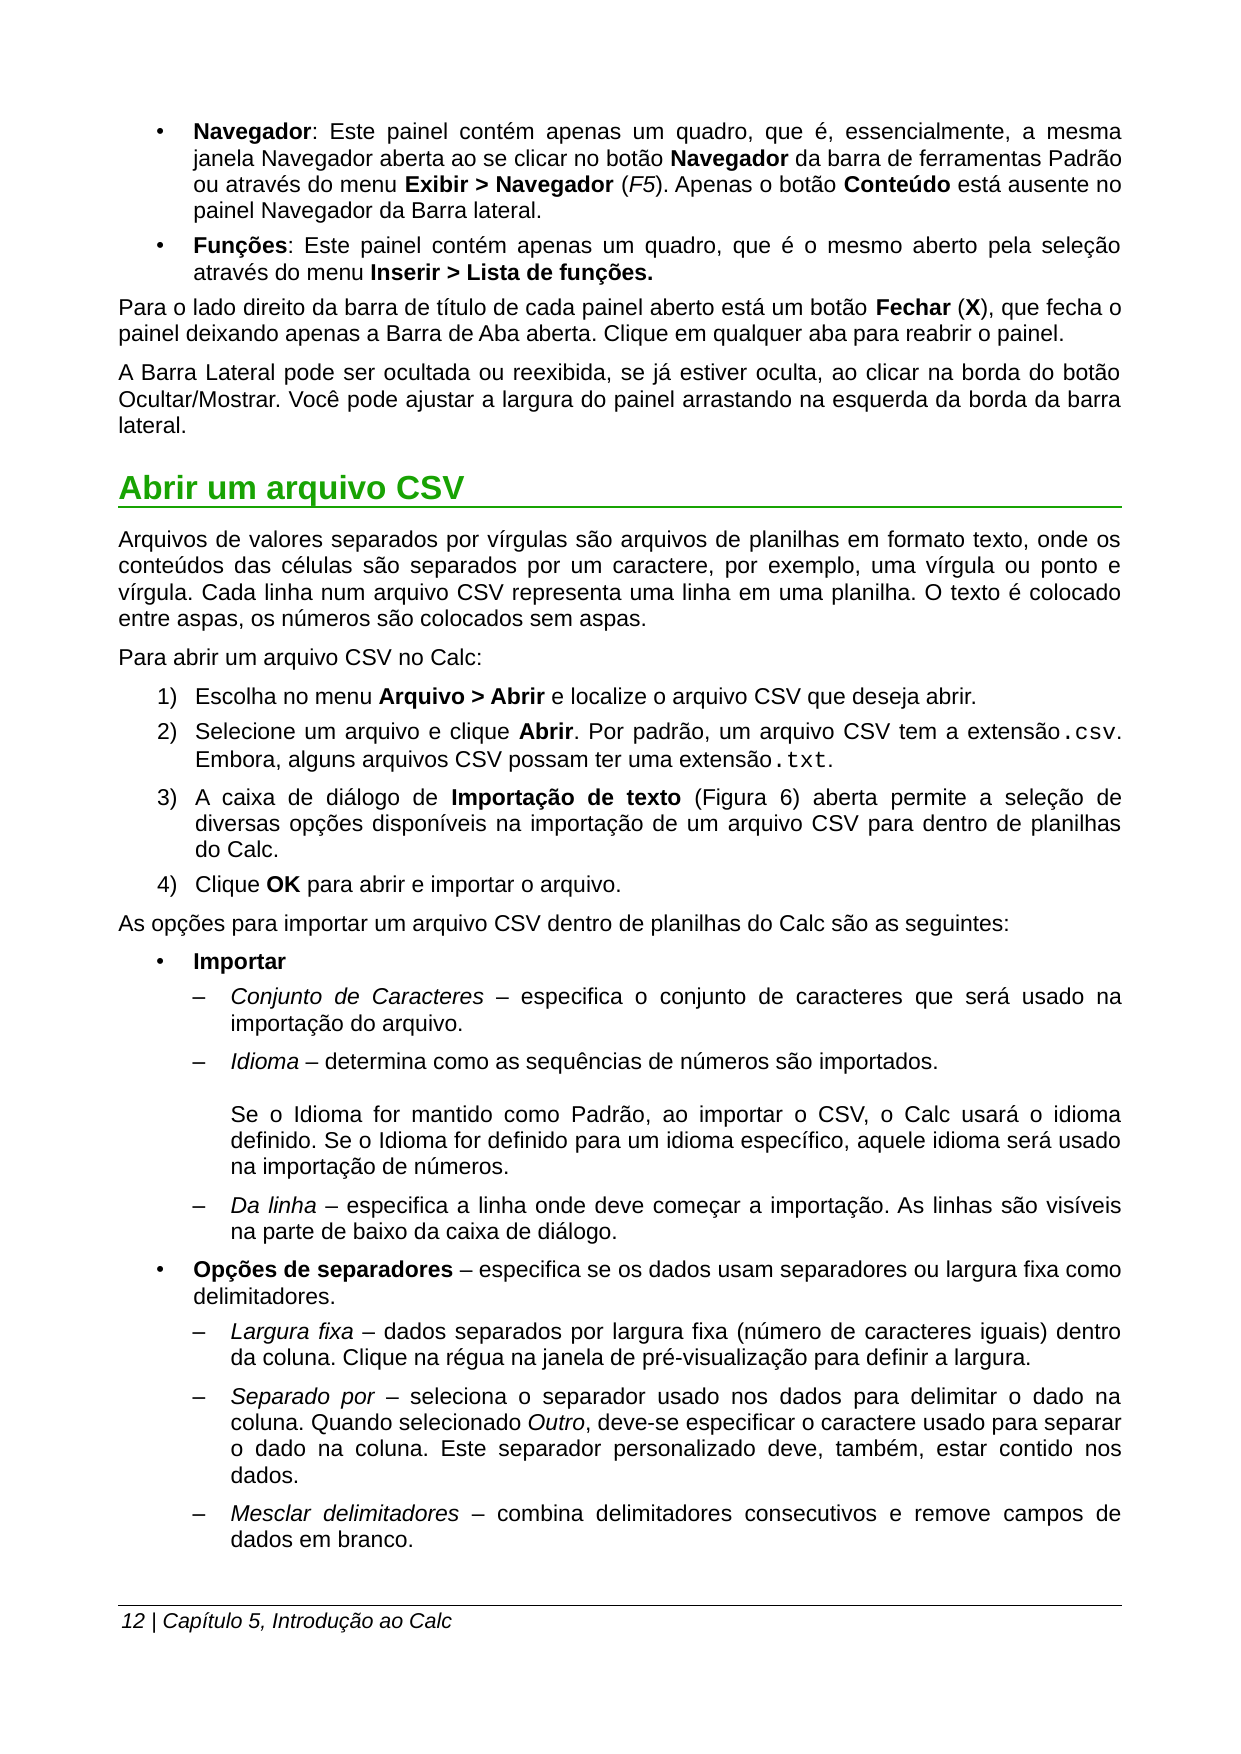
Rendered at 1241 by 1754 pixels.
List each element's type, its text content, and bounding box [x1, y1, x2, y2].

list Idioma – determina como as sequências de números são importados. Se o Idioma for mantido como Padrão, ao importar o CSV, o Calc usará o idioma definido. Se o Idioma for definido para um idioma específico, aquele idioma será usado na importação de números. [192, 1048, 1122, 1180]
list Importar [156, 948, 1122, 974]
list As opções para importar um arquivo CSV dentro de planilhas do Calc são as seguintes: [118, 910, 1122, 936]
list Escolha no menu Arquivo > Abrir e localize o arquivo CSV que deseja abrir. [177, 683, 1122, 709]
list Conjunto de Caracteres – especifica o conjunto de caracteres que será usado na importação do arquivo. [192, 983, 1122, 1036]
list Selecione um arquivo e clique Abrir. Por padrão, um arquivo CSV tem a extensão.csv. Embora, alguns arquivos CSV possam ter uma extensão.txt. [177, 718, 1122, 774]
list Separado por – seleciona o separador usado nos dados para delimitar o dado na coluna. Quando selecionado Outro, deve-se especificar o caractere usado para separar o dado na coluna. Este separador personalizado deve, também, estar contido nos dados. [192, 1383, 1122, 1488]
list Largura fixa – dados separados por largura fixa (número de caracteres iguais) dentro da coluna. Clique na régua na janela de pré-visualização para definir a largura. [192, 1318, 1122, 1371]
list Opções de separadores – especifica se os dados usam separadores ou largura fixa como delimitadores. [156, 1256, 1122, 1309]
list Da linha – especifica a linha onde deve começar a importação. As linhas são visíveis na parte de baixo da caixa de diálogo. [192, 1192, 1122, 1244]
list Clique OK para abrir e importar o arquivo. [177, 871, 1122, 898]
list A caixa de diálogo de Importação de texto (Figura 6) aberta permite a seleção de diversas opções disponíveis na importação de um arquivo CSV para dentro de planilhas do Calc. [177, 783, 1122, 862]
text Para o lado direito da barra de título de cada painel aberto está um botão Fechar (X), que fecha o painel deixando apenas a Barra de Aba aberta. Clique em qualquer aba para reabrir o painel. [118, 294, 1122, 347]
list Funções: Este painel contém apenas um quadro, que é o mesmo aberto pela seleção através do menu Inserir > Lista de funções. [156, 232, 1122, 285]
list Navegador: Este painel contém apenas um quadro, que é, essencialmente, a mesma janela Navegador aberta ao se clicar no botão Navegador da barra de ferramentas Padrão ou através do menu Exibir > Navegador (F5). Apenas o botão Conteúdo está ausente no painel Navegador da Barra lateral. [156, 118, 1122, 223]
text Arquivos de valores separados por vírgulas são arquivos de planilhas em formato texto, onde os conteúdos das células são separados por um caractere, por exemplo, uma vírgula ou ponto e vírgula. Cada linha num arquivo CSV representa uma linha em uma planilha. O texto é colocado entre aspas, os números são colocados sem aspas. [118, 526, 1122, 631]
subtitle Abrir um arquivo CSV [118, 468, 1122, 506]
list Mesclar delimitadores – combina delimitadores consecutivos e remove campos de dados em branco. [192, 1500, 1122, 1553]
text A Barra Lateral pode ser ocultada ou reexibida, se já estiver oculta, ao clicar na borda do botão Ocultar/Mostrar. Você pode ajustar a largura do painel arrastando na esquerda da borda da barra lateral. [118, 359, 1122, 438]
list Para abrir um arquivo CSV no Calc: [118, 644, 1122, 670]
